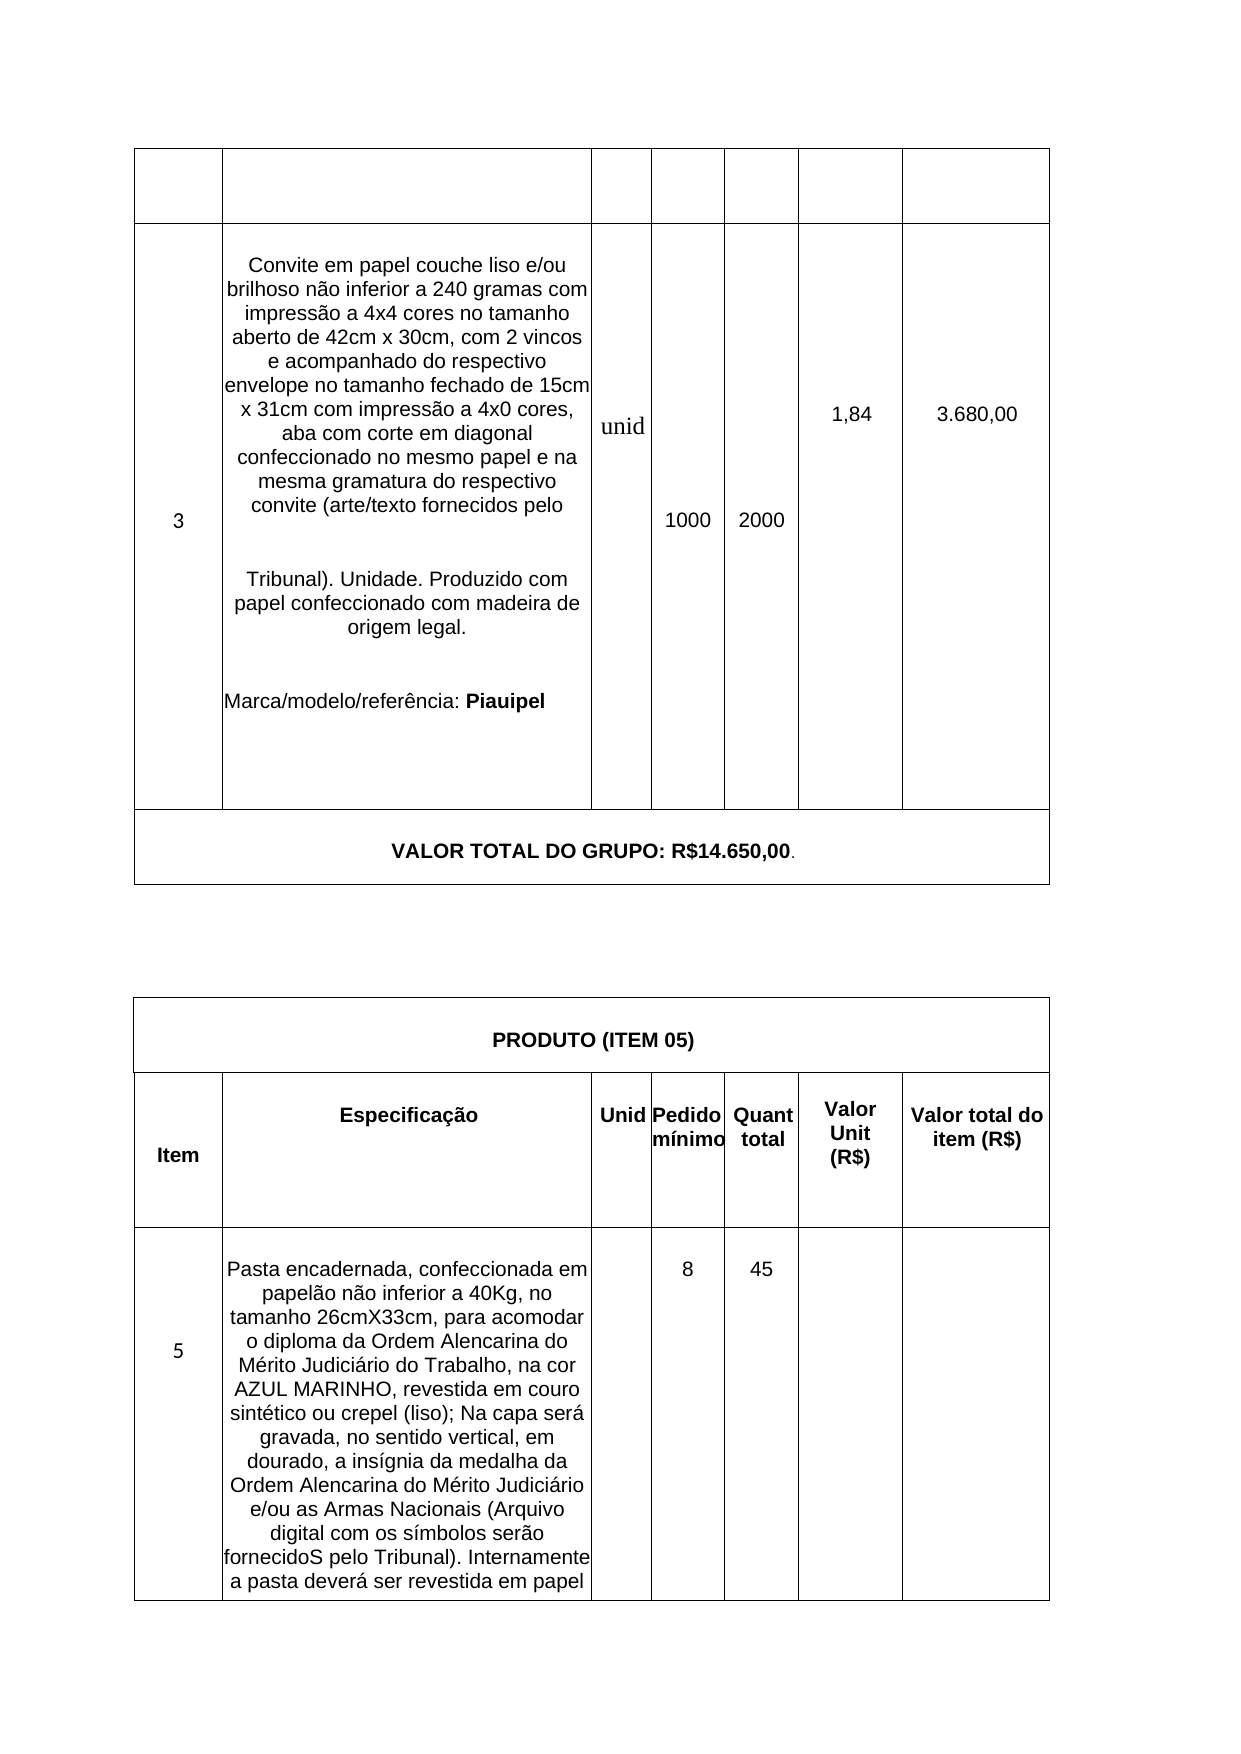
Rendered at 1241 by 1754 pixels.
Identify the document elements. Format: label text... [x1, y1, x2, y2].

table_cell 8 [652, 1228, 724, 1600]
table_cell 1,84 [799, 224, 902, 808]
table_cell [799, 1228, 902, 1600]
table_cell Pedido mínimo [652, 1073, 724, 1227]
table_cell [903, 149, 1049, 223]
table_cell 5 [135, 1228, 222, 1600]
table_cell Convite em papel couche liso e/ou brilhoso não inferior a 240 gramas com impressão a 4x4 cores no tamanho aberto de 42cm x 30cm, com 2 vincos e acompanhado do respectivo envelope no tamanho fechado de 15cm x 31cm com impressão a 4x0 cores, aba com corte em diagonal confeccionado no mesmo papel e na mesma gramatura do respectivo convite (arte/texto fornecidos pelo Tribunal). Unidade. Produzido com papel confeccionado com madeira de origem legal. Marca/modelo/referência: Piauipel [223, 224, 591, 808]
table_cell Quant total [725, 1073, 798, 1227]
table_cell [652, 149, 724, 223]
table_cell [592, 1228, 651, 1600]
table_cell [799, 149, 902, 223]
table_cell 3.680,00 [903, 224, 1049, 808]
table_cell [592, 149, 651, 223]
table_cell 45 [725, 1228, 798, 1600]
table_cell 2000 [725, 224, 798, 808]
table_cell Unid [592, 1073, 651, 1227]
table_cell Item [135, 1073, 222, 1227]
table_cell [725, 149, 798, 223]
table_cell 3 [135, 224, 222, 808]
table_cell Pasta encadernada, confeccionada em papelão não inferior a 40Kg, no tamanho 26cmX33cm, para acomodar o diploma da Ordem Alencarina do Mérito Judiciário do Trabalho, na cor AZUL MARINHO, revestida em couro sintético ou crepel (liso); Na capa será gravada, no sentido vertical, em dourado, a insígnia da medalha da Ordem Alencarina do Mérito Judiciário e/ou as Armas Nacionais (Arquivo digital com os símbolos serão fornecidoS pelo Tribunal). Internamente a pasta deverá ser revestida em papel [223, 1228, 591, 1600]
table_cell 1000 [652, 224, 724, 808]
table_cell unid [592, 224, 651, 808]
table_header PRODUTO (ITEM 05) [134, 998, 1049, 1072]
table_cell Valor total do item (R$) [903, 1073, 1049, 1227]
table_cell [903, 1228, 1049, 1600]
table_cell Valor Unit (R$) [799, 1073, 902, 1227]
table_cell [223, 149, 591, 223]
table_cell [135, 149, 222, 223]
table_cell Especificação [223, 1073, 591, 1227]
table_cell VALOR TOTAL DO GRUPO: R$14.650,00. [135, 810, 1049, 883]
